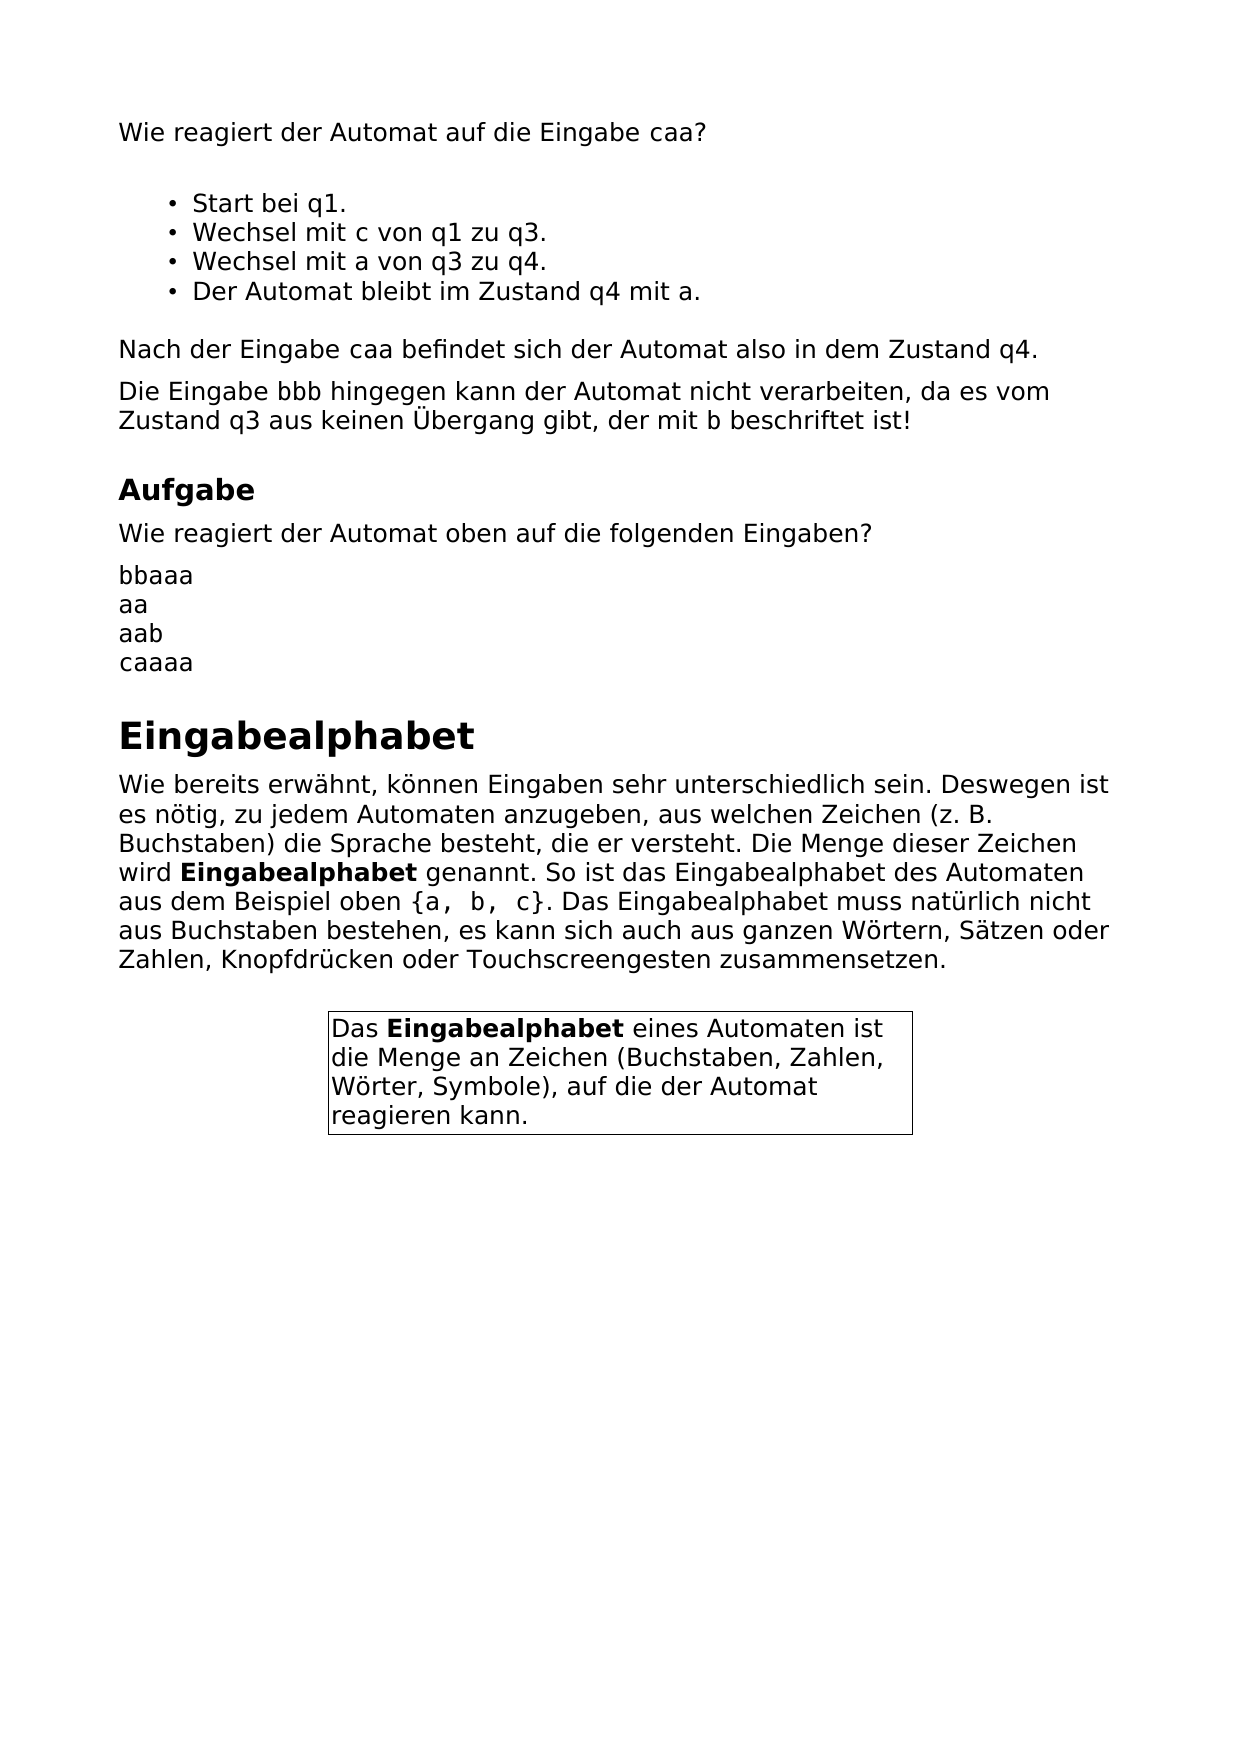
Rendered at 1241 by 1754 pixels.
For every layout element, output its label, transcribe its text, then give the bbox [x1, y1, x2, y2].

text Nach der Eingabe caa befindet sich der Automat also in dem Zustand q4. [118, 335, 1122, 364]
table_header Das Eingabealphabet eines Automaten ist die Menge an Zeichen (Buchstaben, Zahlen, Wörter, Symbole), auf die der Automat reagieren kann. [329, 1012, 912, 1133]
list Wechsel mit c von q1 zu q3. [177, 218, 1122, 248]
subtitle Eingabealphabet [118, 714, 1122, 758]
text Wie reagiert der Automat oben auf die folgenden Eingaben? [118, 519, 1122, 548]
text bbaaa aa aab caaaa [118, 561, 1122, 678]
text Die Eingabe bbb hingegen kann der Automat nicht verarbeiten, da es vom Zustand q3 aus keinen Übergang gibt, der mit b beschriftet ist! [118, 377, 1122, 435]
list Wechsel mit a von q3 zu q4. [177, 248, 1122, 277]
text Wie bereits erwähnt, können Eingaben sehr unterschiedlich sein. Deswegen ist es nötig, zu jedem Automaten anzugeben, aus welchen Zeichen (z. B. Buchstaben) die Sprache besteht, die er versteht. Die Menge dieser Zeichen wird Eingabealphabet genannt. So ist das Eingabealphabet des Automaten aus dem Beispiel oben {a, b, c}. Das Eingabealphabet muss natürlich nicht aus Buchstaben bestehen, es kann sich auch aus ganzen Wörtern, Sätzen oder Zahlen, Knopfdrücken oder Touchscreengesten zusammensetzen. [118, 771, 1122, 975]
text Wie reagiert der Automat auf die Eingabe caa? [118, 118, 1122, 147]
list Der Automat bleibt im Zustand q4 mit a. [177, 277, 1122, 306]
subtitle Aufgabe [118, 473, 1122, 507]
list Start bei q1. [177, 189, 1122, 218]
